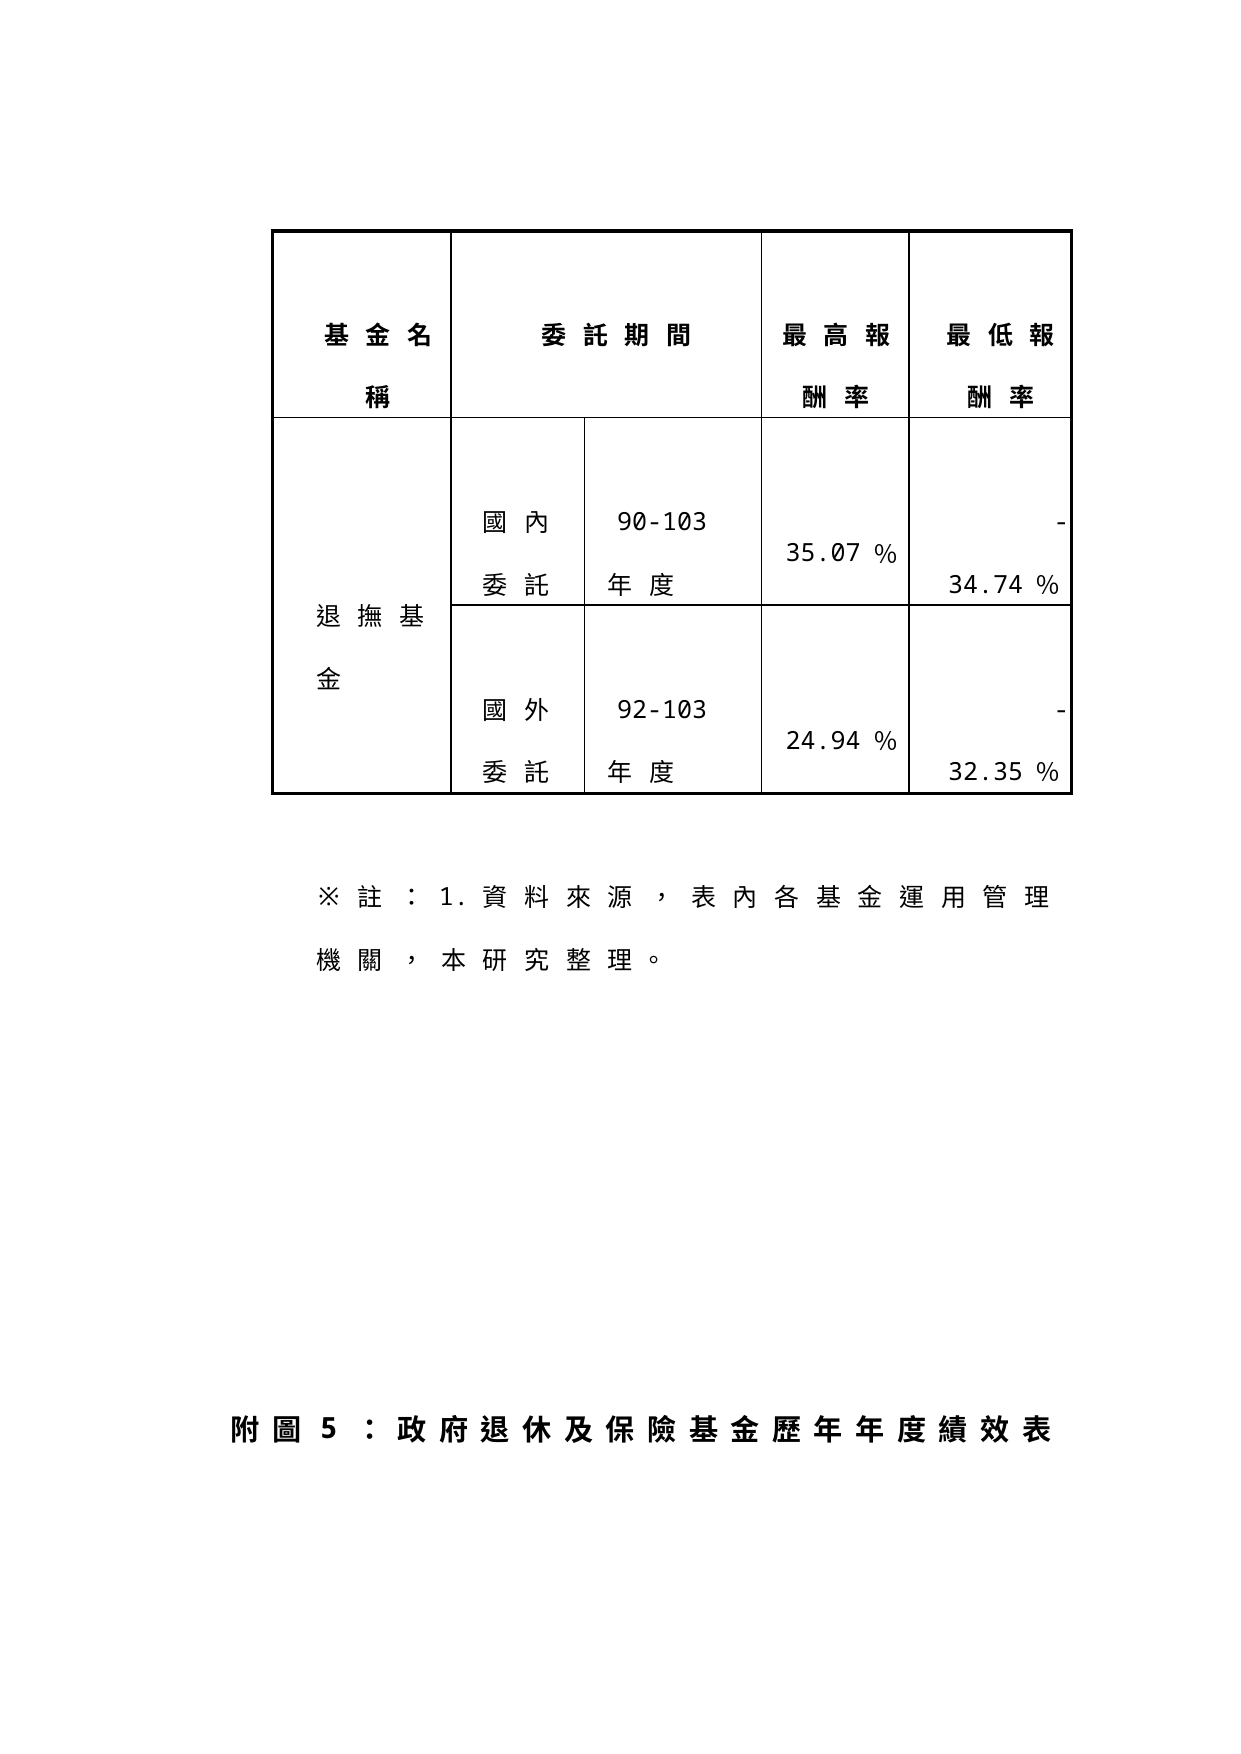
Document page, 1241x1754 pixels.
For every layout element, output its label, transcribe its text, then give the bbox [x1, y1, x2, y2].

table_cell -34.74％ [910, 418, 1070, 604]
table_cell 92-103年度 [585, 606, 761, 792]
table_cell -32.35％ [910, 606, 1070, 792]
table_cell 國內委託 [452, 418, 584, 604]
table_header 最低報酬率 [910, 233, 1070, 417]
table_cell 24.94％ [762, 606, 908, 792]
table_cell 退撫基金 [274, 418, 450, 792]
table_cell 35.07％ [762, 418, 908, 604]
text 附圖5：政府退休及保險基金歷年年度績效表 [197, 1354, 1058, 1479]
table_cell 國外委託 [452, 606, 584, 792]
table_cell 90-103年度 [585, 418, 761, 604]
table_header 委託期間 [452, 233, 761, 417]
table_header 最高報酬率 [762, 233, 908, 417]
text ※註：1.資料來源，表內各基金運用管理機關，本研究整理。 [271, 854, 1058, 979]
table_header 基金名稱 [274, 233, 450, 417]
